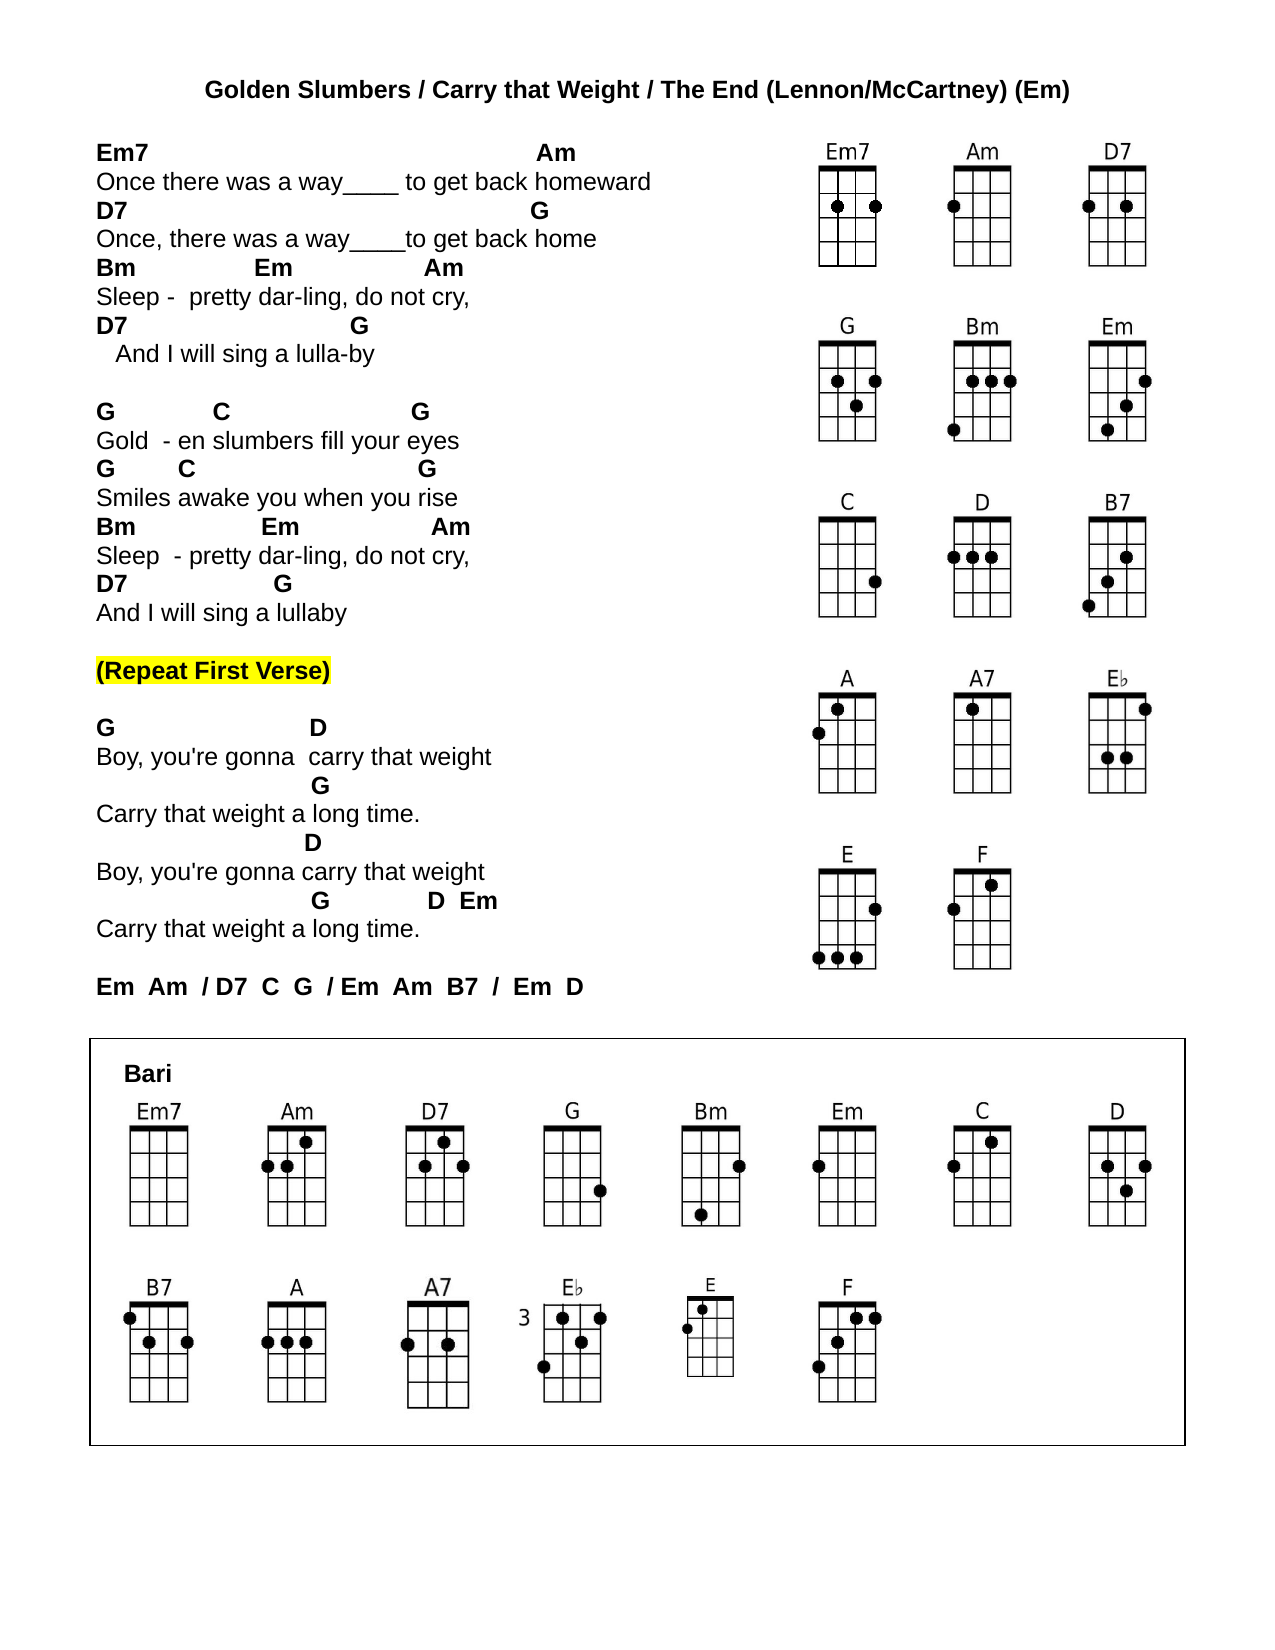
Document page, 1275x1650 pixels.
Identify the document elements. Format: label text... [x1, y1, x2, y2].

table_cell [1050, 484, 1185, 660]
table_cell [504, 1269, 642, 1445]
table_header [780, 133, 915, 308]
table_cell [780, 660, 915, 836]
picture [516, 1274, 629, 1425]
table_cell [915, 1093, 1050, 1269]
picture [665, 1274, 756, 1395]
picture [1061, 490, 1174, 640]
picture [240, 1098, 354, 1249]
table_cell [915, 836, 1050, 1012]
table_cell [915, 660, 1050, 836]
table_header Em7 Am Once there was a way____ to get back homeward D7 G Once, there was a way____to get back home Bm Em Am Sleep - pretty dar-ling, do not cry, D7 G And I will sing a lulla-by G C G Gold - en slumbers fill your eyes G C G Smiles awake you when you rise Bm Em Am Sleep - pretty dar-ling, do not cry, D7 G And I will sing a lullaby (Repeat First Verse) G D Boy, you're gonna carry that weight G Carry that weight a long time. D Boy, you're gonna carry that weight G D Em Carry that weight a long time. Em Am / D7 C G / Em Am B7 / Em D [90, 133, 780, 1037]
table_cell [915, 1012, 1050, 1037]
table_cell [1050, 660, 1185, 836]
table_header [1050, 133, 1185, 308]
table_cell [642, 1093, 780, 1269]
picture [654, 1098, 768, 1249]
picture [1061, 665, 1174, 816]
text Golden Slumbers / Carry that Weight / The End (Lennon/McCartney) (Em) [90, 75, 1185, 104]
picture [926, 841, 1039, 992]
table_header [915, 133, 1050, 308]
picture [926, 1098, 1039, 1249]
table_cell [780, 484, 915, 660]
table_cell [366, 1093, 504, 1269]
picture [791, 841, 904, 992]
picture [1061, 138, 1174, 289]
picture [791, 490, 904, 640]
table_cell [1050, 1039, 1184, 1093]
table_cell [915, 308, 1050, 484]
table_cell [91, 1269, 228, 1445]
table_cell [642, 1269, 780, 1445]
table_cell [780, 1093, 915, 1269]
picture [102, 1098, 216, 1249]
picture [382, 1274, 488, 1425]
picture [791, 1274, 904, 1425]
table_cell [780, 308, 915, 484]
table_cell [915, 1039, 1050, 1093]
picture [926, 138, 1039, 289]
table_cell [780, 1012, 915, 1037]
table_cell [91, 1093, 228, 1269]
picture [926, 314, 1039, 464]
table_cell [915, 1269, 1050, 1445]
picture [926, 490, 1039, 640]
picture [1061, 314, 1174, 464]
table_cell [1050, 1269, 1184, 1445]
picture [1061, 1098, 1174, 1249]
picture [240, 1274, 354, 1425]
table_cell [915, 484, 1050, 660]
picture [516, 1098, 629, 1249]
picture [378, 1098, 492, 1249]
table_cell [1050, 1012, 1185, 1037]
table_cell [1050, 836, 1185, 1012]
table_cell [228, 1269, 366, 1445]
table_cell [504, 1093, 642, 1269]
table_cell [780, 1269, 915, 1445]
picture [102, 1274, 216, 1425]
table_cell [1050, 308, 1185, 484]
picture [926, 665, 1039, 816]
table_cell Bari [91, 1039, 780, 1093]
table_cell [1050, 1093, 1184, 1269]
picture [791, 665, 904, 816]
picture [791, 1098, 904, 1249]
picture [791, 138, 904, 289]
picture [791, 314, 904, 464]
table_cell [780, 1039, 915, 1093]
table_cell [780, 836, 915, 1012]
table_cell [228, 1093, 366, 1269]
table_cell [366, 1269, 504, 1445]
